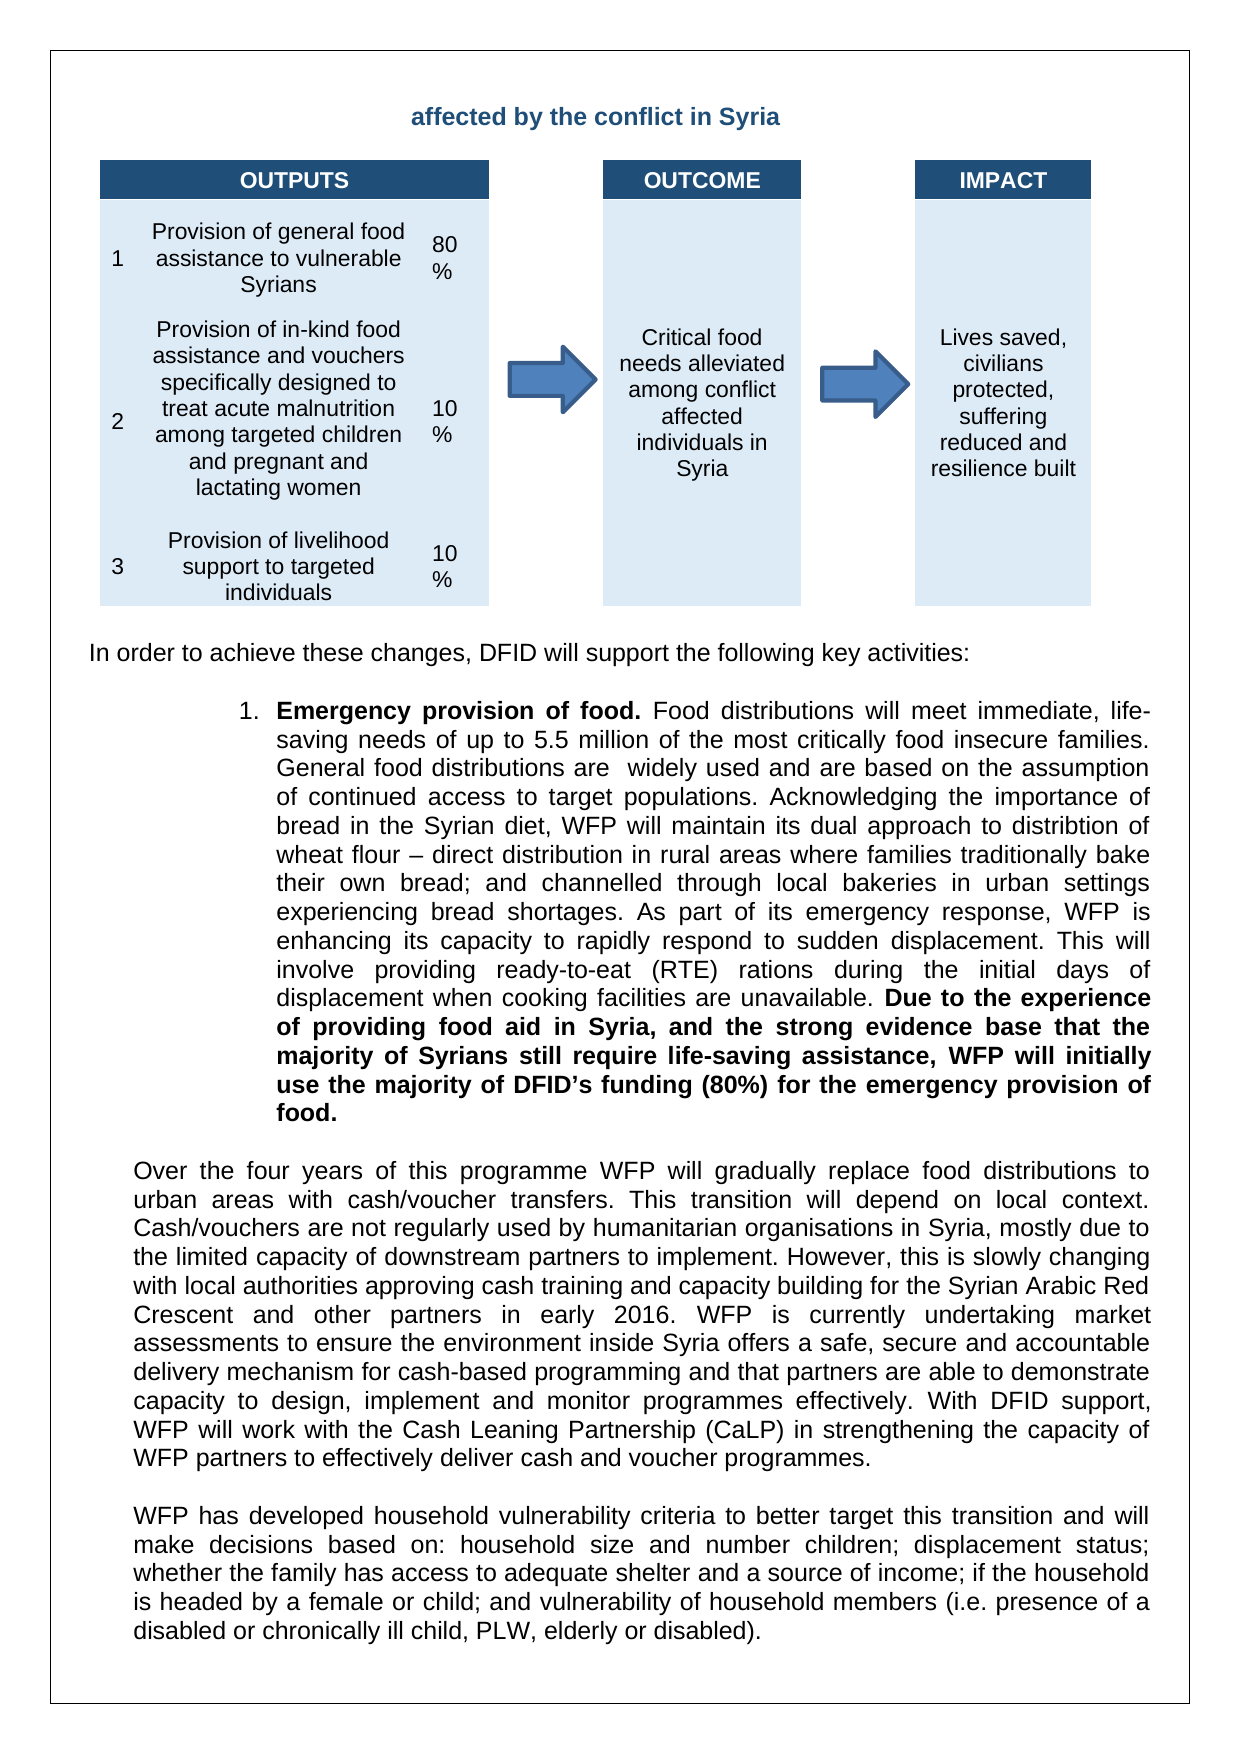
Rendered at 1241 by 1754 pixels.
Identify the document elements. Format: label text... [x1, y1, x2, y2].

table_cell [136, 131, 421, 160]
table_cell [801, 527, 915, 606]
table_cell Provision of livelihood support to targeted individuals [136, 527, 421, 606]
table_cell Provision of general food assistance to vulnerable Syrians [136, 200, 421, 316]
table_cell [489, 316, 603, 527]
list Over the four years of this programme WFP will gradually replace food distributions to urban areas with cash/voucher transfers. This transition will depend on local context. Cash/vouchers are not regularly used by humanitarian organisations in Syria, mostly due to the limited capacity of downstream partners to implement. However, this is slowly changing with local authorities approving cash training and capacity building for the Syrian Arabic Red Crescent and other partners in early 2016. WFP is currently undertaking market assessments to ensure the environment inside Syria offers a safe, secure and accountable delivery mechanism for cash-based programming and that partners are able to demonstrate capacity to design, implement and monitor programmes effectively. With DFID support, WFP will work with the Cash Leaning Partnership (CaLP) in strengthening the capacity of WFP partners to effectively deliver cash and voucher programmes. [133, 1156, 1152, 1472]
table_header affected by the conflict in Syria [100, 103, 1091, 131]
table_cell Provision of in-kind food assistance and vouchers specifically designed to treat acute malnutrition among targeted children and pregnant and lactating women [136, 316, 421, 527]
list Emergency provision of food. Food distributions will meet immediate, life-saving needs of up to 5.5 million of the most critically food insecure families. General food distributions are widely used and are based on the assumption of continued access to target populations. Acknowledging the importance of bread in the Syrian diet, WFP will maintain its dual approach to distribtion of wheat flour – direct distribution in rural areas where families traditionally bake their own bread; and channelled through local bakeries in urban settings experiencing bread shortages. As part of its emergency response, WFP is enhancing its capacity to rapidly respond to sudden displacement. This will involve providing ready-to-eat (RTE) rations during the initial days of displacement when cooking facilities are unavailable. Due to the experience of providing food aid in Syria, and the strong evidence base that the majority of Syrians still require life-saving assistance, WFP will initially use the majority of DFID’s funding (80%) for the emergency provision of food. [239, 696, 1152, 1127]
table_cell 2 [100, 316, 136, 527]
table_cell Lives saved, civilians protected, suffering reduced and resilience built [915, 200, 1091, 606]
table_cell 10% [421, 316, 489, 527]
table_cell [801, 200, 915, 316]
table_cell OUTCOME [603, 160, 801, 199]
table_cell IMPACT [915, 160, 1091, 199]
table_cell Critical food needs alleviated among conflict affected individuals in Syria [603, 200, 801, 606]
table_cell OUTPUTS [100, 160, 489, 199]
table_cell [489, 527, 603, 606]
table_cell [801, 131, 915, 160]
table_cell [801, 160, 915, 199]
table_cell 80% [421, 200, 489, 316]
table_cell 10% [421, 527, 489, 606]
table_cell [489, 131, 603, 160]
text In order to achieve these changes, DFID will support the following key activities: [89, 638, 1152, 667]
table_cell 3 [100, 527, 136, 606]
table_cell [801, 316, 915, 527]
table_cell [489, 160, 603, 199]
table_cell [603, 131, 801, 160]
text WFP has developed household vulnerability criteria to better target this transition and will make decisions based on: household size and number children; displacement status; whether the family has access to adequate shelter and a source of income; if the household is headed by a female or child; and vulnerability of household members (i.e. presence of a disabled or chronically ill child, PLW, elderly or disabled). [133, 1501, 1152, 1644]
table_cell 1 [100, 200, 136, 316]
table_cell [421, 131, 489, 160]
table_cell [915, 131, 1091, 160]
table_cell [100, 131, 136, 160]
table_cell [489, 200, 603, 316]
